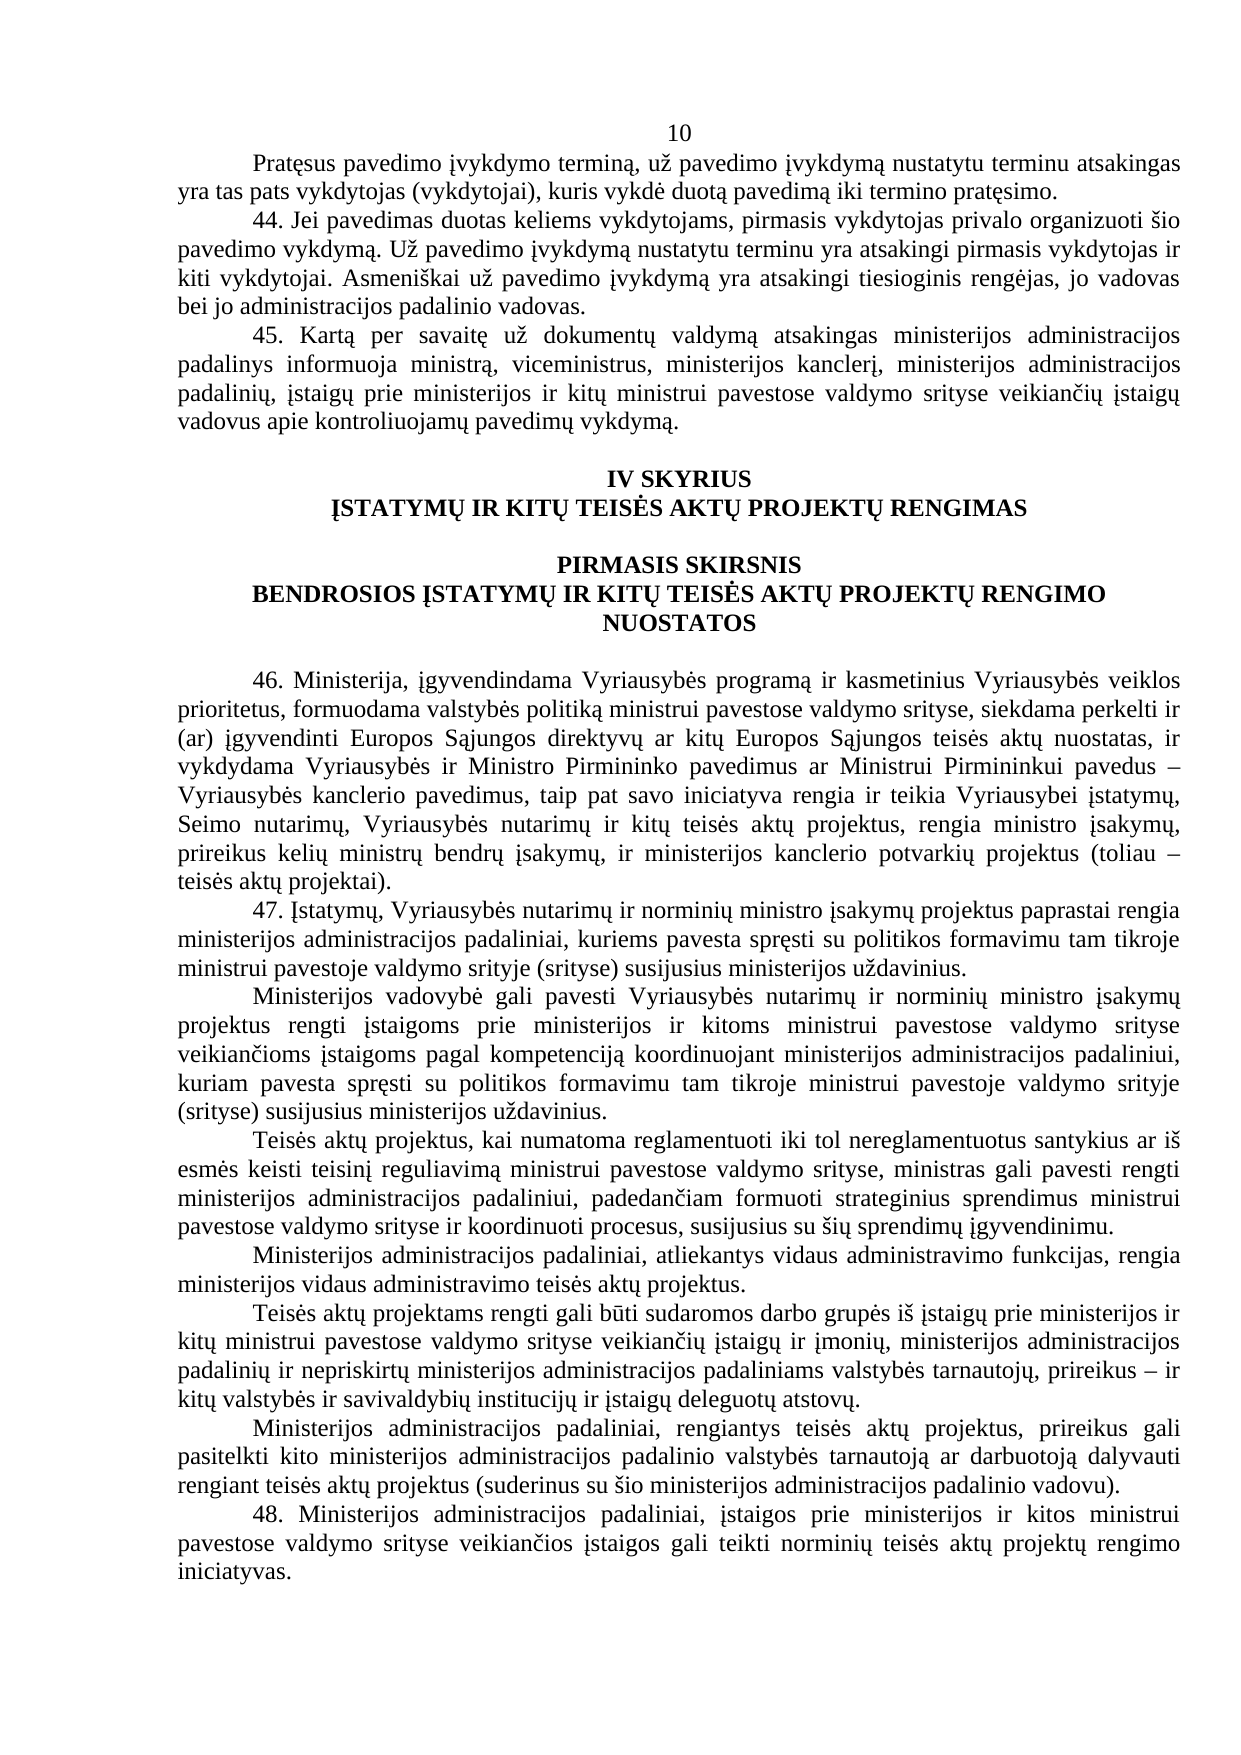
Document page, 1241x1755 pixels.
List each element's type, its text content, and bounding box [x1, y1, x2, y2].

text 45. Kartą per savaitę už dokumentų valdymą atsakingas ministerijos administracijos padalinys informuoja ministrą, viceministrus, ministerijos kanclerį, ministerijos administracijos padalinių, įstaigų prie ministerijos ir kitų ministrui pavestose valdymo srityse veikiančių įstaigų vadovus apie kontroliuojamų pavedimų vykdymą. [177, 320, 1181, 435]
text Ministerijos vadovybė gali pavesti Vyriausybės nutarimų ir norminių ministro įsakymų projektus rengti įstaigoms prie ministerijos ir kitoms ministrui pavestose valdymo srityse veikiančioms įstaigoms pagal kompetenciją koordinuojant ministerijos administracijos padaliniui, kuriam pavesta spręsti su politikos formavimu tam tikroje ministrui pavestoje valdymo srityje (srityse) susijusius ministerijos uždavinius. [177, 981, 1181, 1125]
text Ministerijos administracijos padaliniai, rengiantys teisės aktų projektus, prireikus gali pasitelkti kito ministerijos administracijos padalinio valstybės tarnautoją ar darbuotoją dalyvauti rengiant teisės aktų projektus (suderinus su šio ministerijos administracijos padalinio vadovu). [177, 1413, 1181, 1499]
text 46. Ministerija, įgyvendindama Vyriausybės programą ir kasmetinius Vyriausybės veiklos prioritetus, formuodama valstybės politiką ministrui pavestose valdymo srityse, siekdama perkelti ir (ar) įgyvendinti Europos Sąjungos direktyvų ar kitų Europos Sąjungos teisės aktų nuostatas, ir vykdydama Vyriausybės ir Ministro Pirmininko pavedimus ar Ministrui Pirmininkui pavedus – Vyriausybės kanclerio pavedimus, taip pat savo iniciatyva rengia ir teikia Vyriausybei įstatymų, Seimo nutarimų, Vyriausybės nutarimų ir kitų teisės aktų projektus, rengia ministro įsakymų, prireikus kelių ministrų bendrų įsakymų, ir ministerijos kanclerio potvarkių projektus (toliau – teisės aktų projektai). [177, 665, 1181, 895]
text PIRMASIS SKIRSNIS [177, 550, 1181, 579]
text Teisės aktų projektams rengti gali būti sudaromos darbo grupės iš įstaigų prie ministerijos ir kitų ministrui pavestose valdymo srityse veikiančių įstaigų ir įmonių, ministerijos administracijos padalinių ir nepriskirtų ministerijos administracijos padaliniams valstybės tarnautojų, prireikus ‒ ir kitų valstybės ir savivaldybių institucijų ir įstaigų deleguotų atstovų. [177, 1298, 1181, 1413]
text Ministerijos administracijos padaliniai, atliekantys vidaus administravimo funkcijas, rengia ministerijos vidaus administravimo teisės aktų projektus. [177, 1240, 1181, 1298]
text Pratęsus pavedimo įvykdymo terminą, už pavedimo įvykdymą nustatytu terminu atsakingas yra tas pats vykdytojas (vykdytojai), kuris vykdė duotą pavedimą iki termino pratęsimo. [177, 148, 1181, 205]
text IV SKYRIUS [177, 464, 1181, 493]
text BENDROSIOS ĮSTATYMŲ IR KITŲ TEISĖS AKTŲ PROJEKTŲ RENGIMO NUOSTATOS [177, 579, 1181, 636]
text 48. Ministerijos administracijos padaliniai, įstaigos prie ministerijos ir kitos ministrui pavestose valdymo srityse veikiančios įstaigos gali teikti norminių teisės aktų projektų rengimo iniciatyvas. [177, 1499, 1181, 1585]
text ĮSTATYMŲ IR KITŲ TEISĖS AKTŲ PROJEKTŲ RENGIMAS [177, 493, 1181, 521]
text Teisės aktų projektus, kai numatoma reglamentuoti iki tol nereglamentuotus santykius ar iš esmės keisti teisinį reguliavimą ministrui pavestose valdymo srityse, ministras gali pavesti rengti ministerijos administracijos padaliniui, padedančiam formuoti strateginius sprendimus ministrui pavestose valdymo srityse ir koordinuoti procesus, susijusius su šių sprendimų įgyvendinimu. [177, 1125, 1181, 1240]
text 47. Įstatymų, Vyriausybės nutarimų ir norminių ministro įsakymų projektus paprastai rengia ministerijos administracijos padaliniai, kuriems pavesta spręsti su politikos formavimu tam tikroje ministrui pavestoje valdymo srityje (srityse) susijusius ministerijos uždavinius. [177, 895, 1181, 981]
text 44. Jei pavedimas duotas keliems vykdytojams, pirmasis vykdytojas privalo organizuoti šio pavedimo vykdymą. Už pavedimo įvykdymą nustatytu terminu yra atsakingi pirmasis vykdytojas ir kiti vykdytojai. Asmeniškai už pavedimo įvykdymą yra atsakingi tiesioginis rengėjas, jo vadovas bei jo administracijos padalinio vadovas. [177, 205, 1181, 320]
